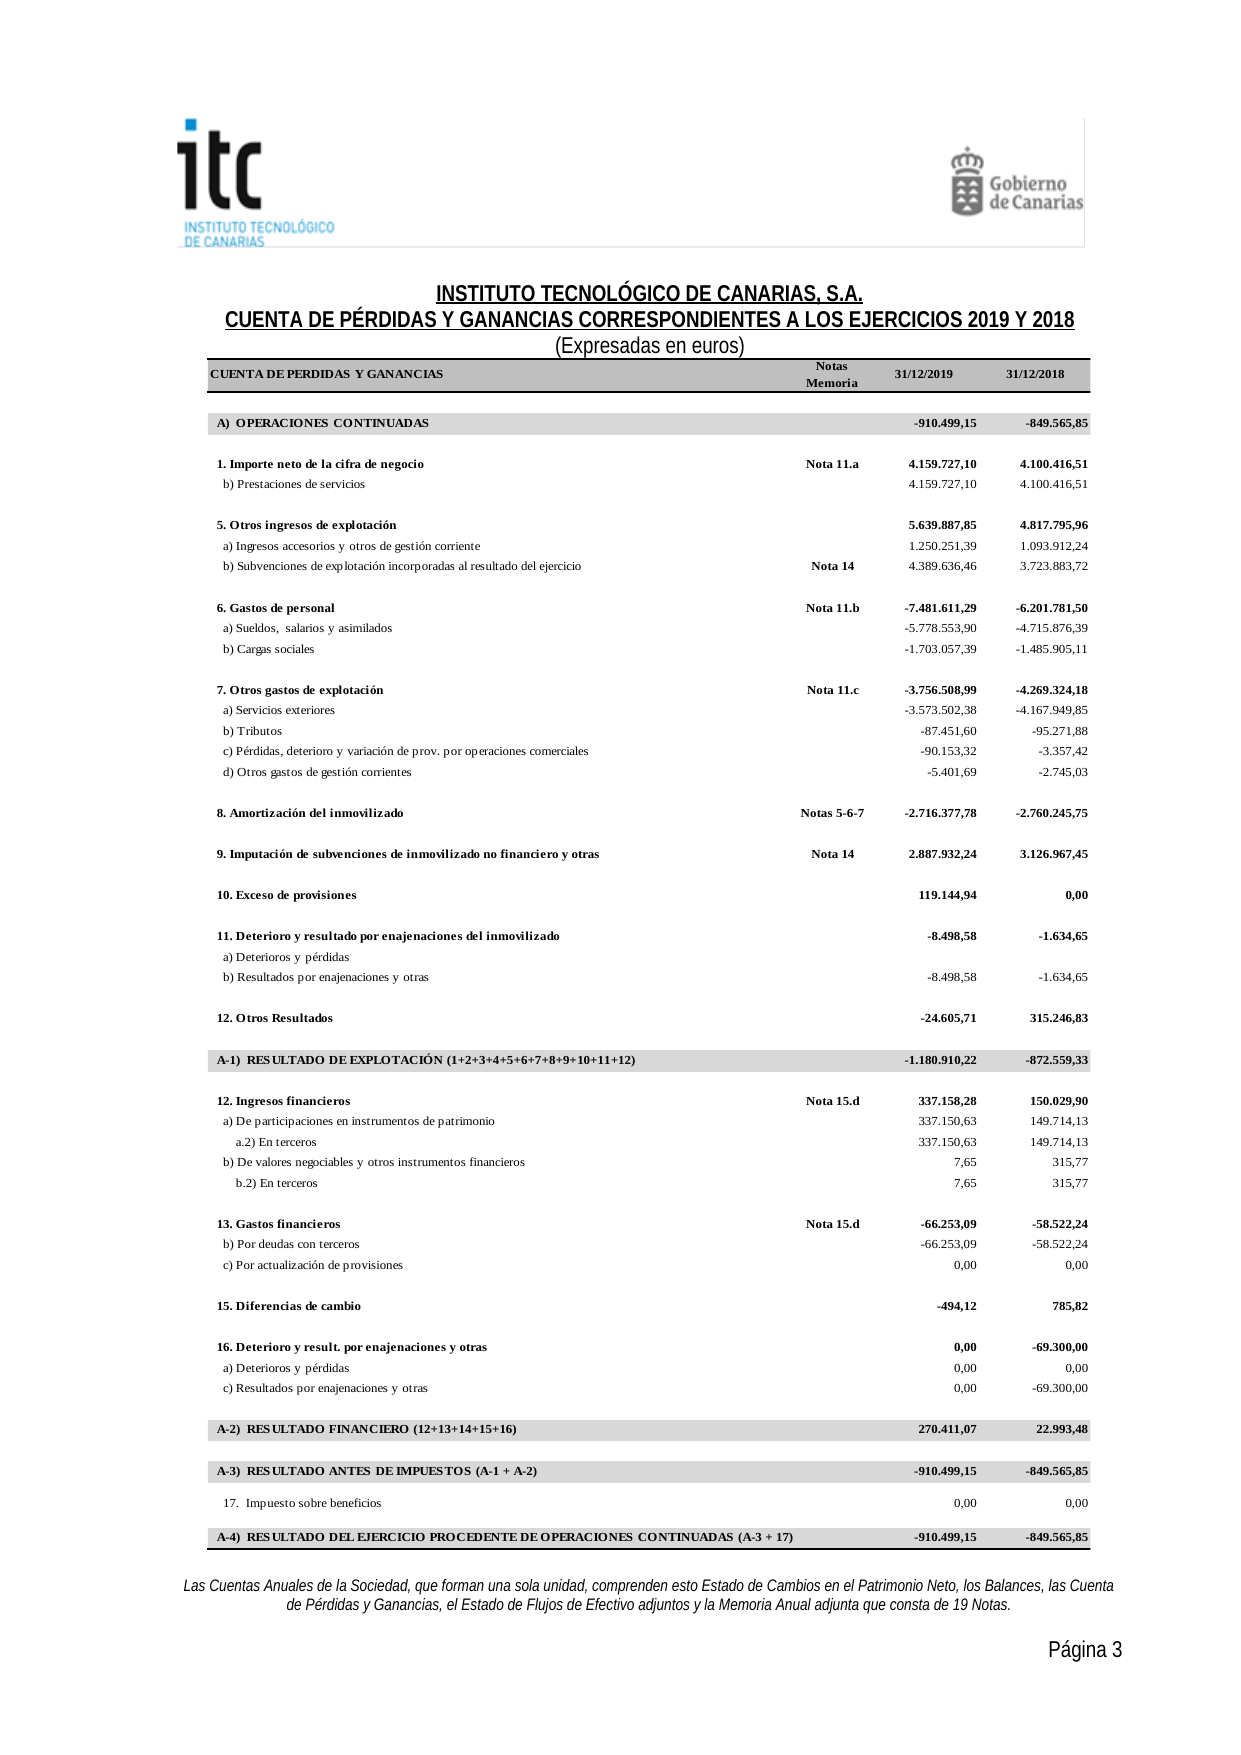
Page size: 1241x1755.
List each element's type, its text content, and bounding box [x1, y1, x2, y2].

text (Expresadas en euros) [177, 332, 1122, 358]
text CUENTA DE PÉRDIDAS Y GANANCIAS CORRESPONDIENTES A LOS EJERCICIOS 2019 Y 2018 [177, 306, 1122, 332]
subtitle Las Cuentas Anuales de la Sociedad, que forman una sola unidad, comprenden esto Estado de Cambios en el Patrimonio Neto, los Balances, las Cuenta de Pérdidas y Ganancias, el Estado de Flujos de Efectivo adjuntos y la Memoria Anual adjunta que consta de 19 Notas. [177, 1575, 1122, 1614]
text INSTITUTO TECNOLÓGICO DE CANARIAS, S.A. [177, 279, 1122, 306]
